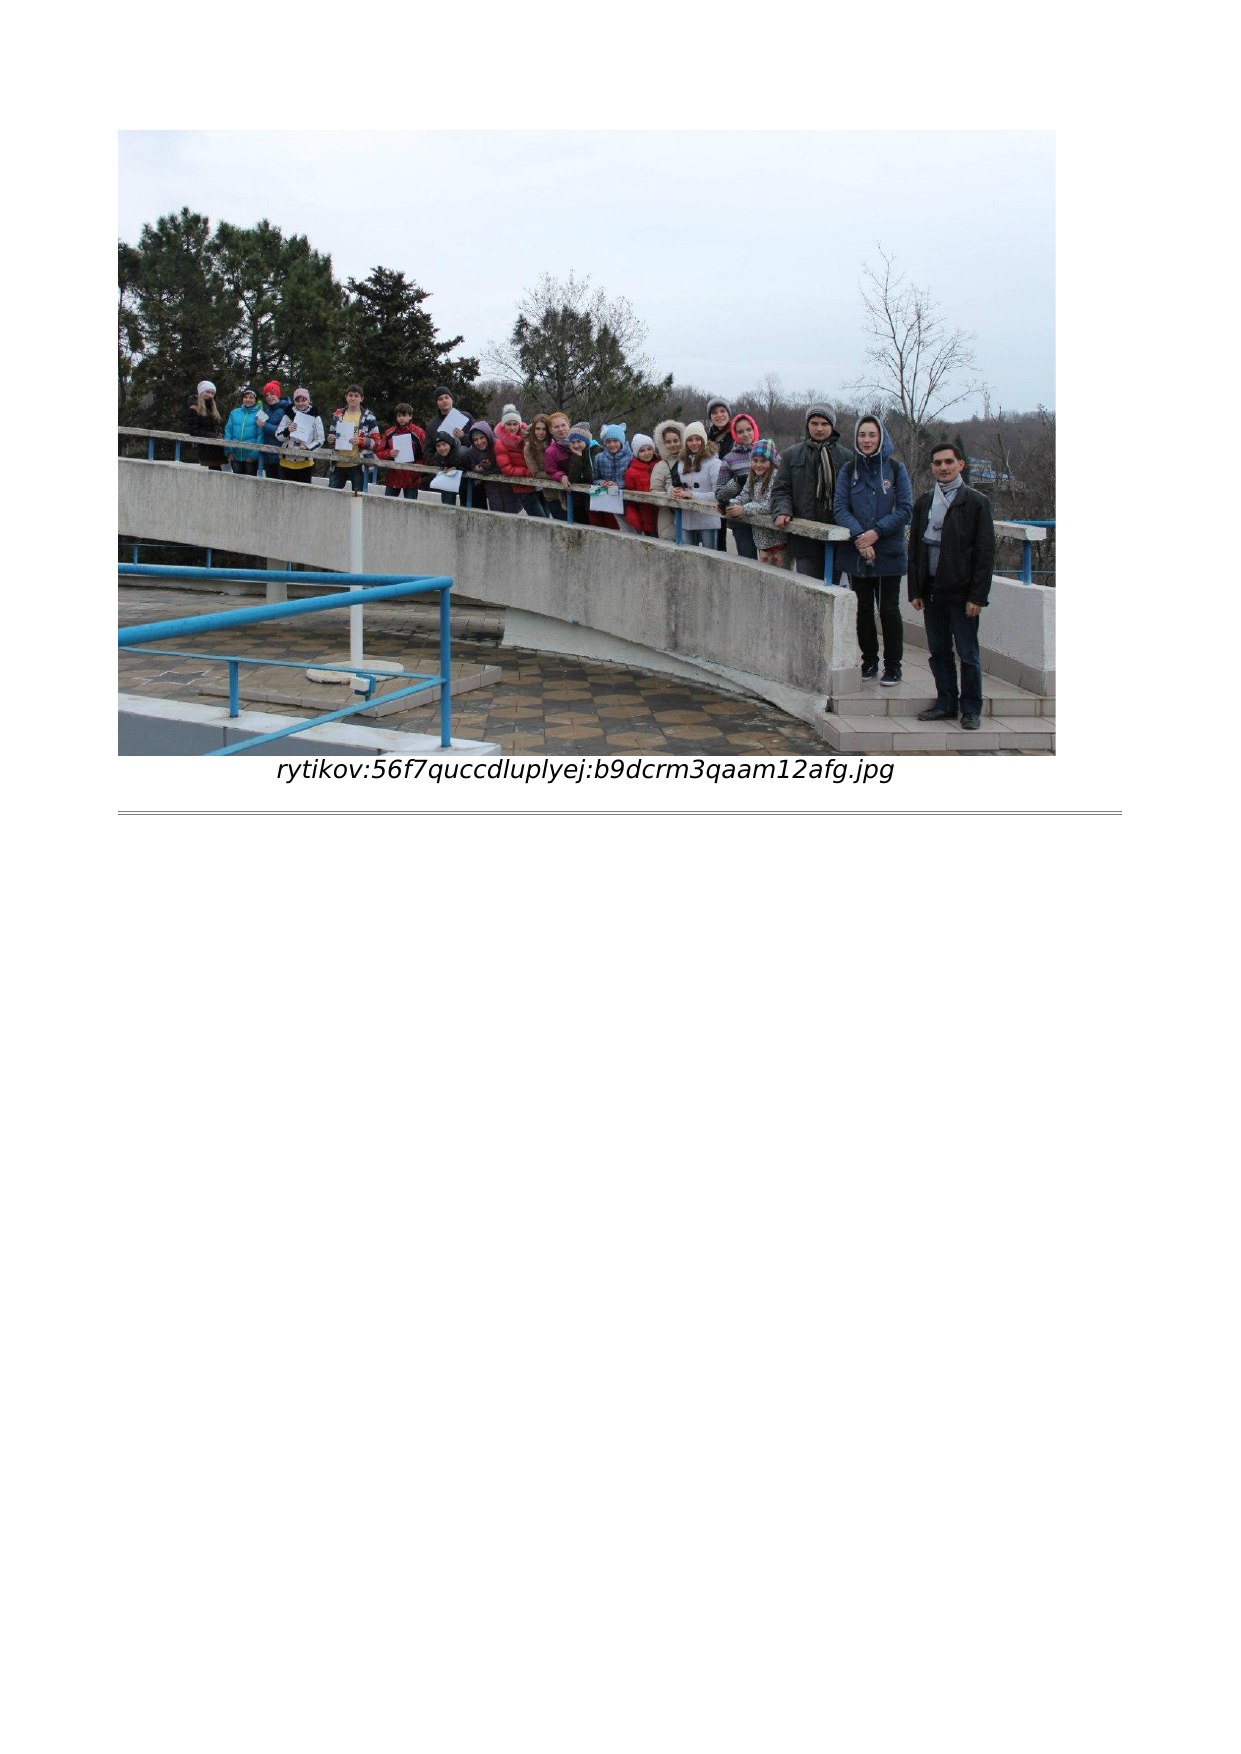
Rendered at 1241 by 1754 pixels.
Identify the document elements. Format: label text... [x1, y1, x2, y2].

text rytikov:56f7quccdluplyej:b9dcrm3qaam12afg.jpg [118, 756, 1056, 784]
picture [118, 130, 1056, 756]
